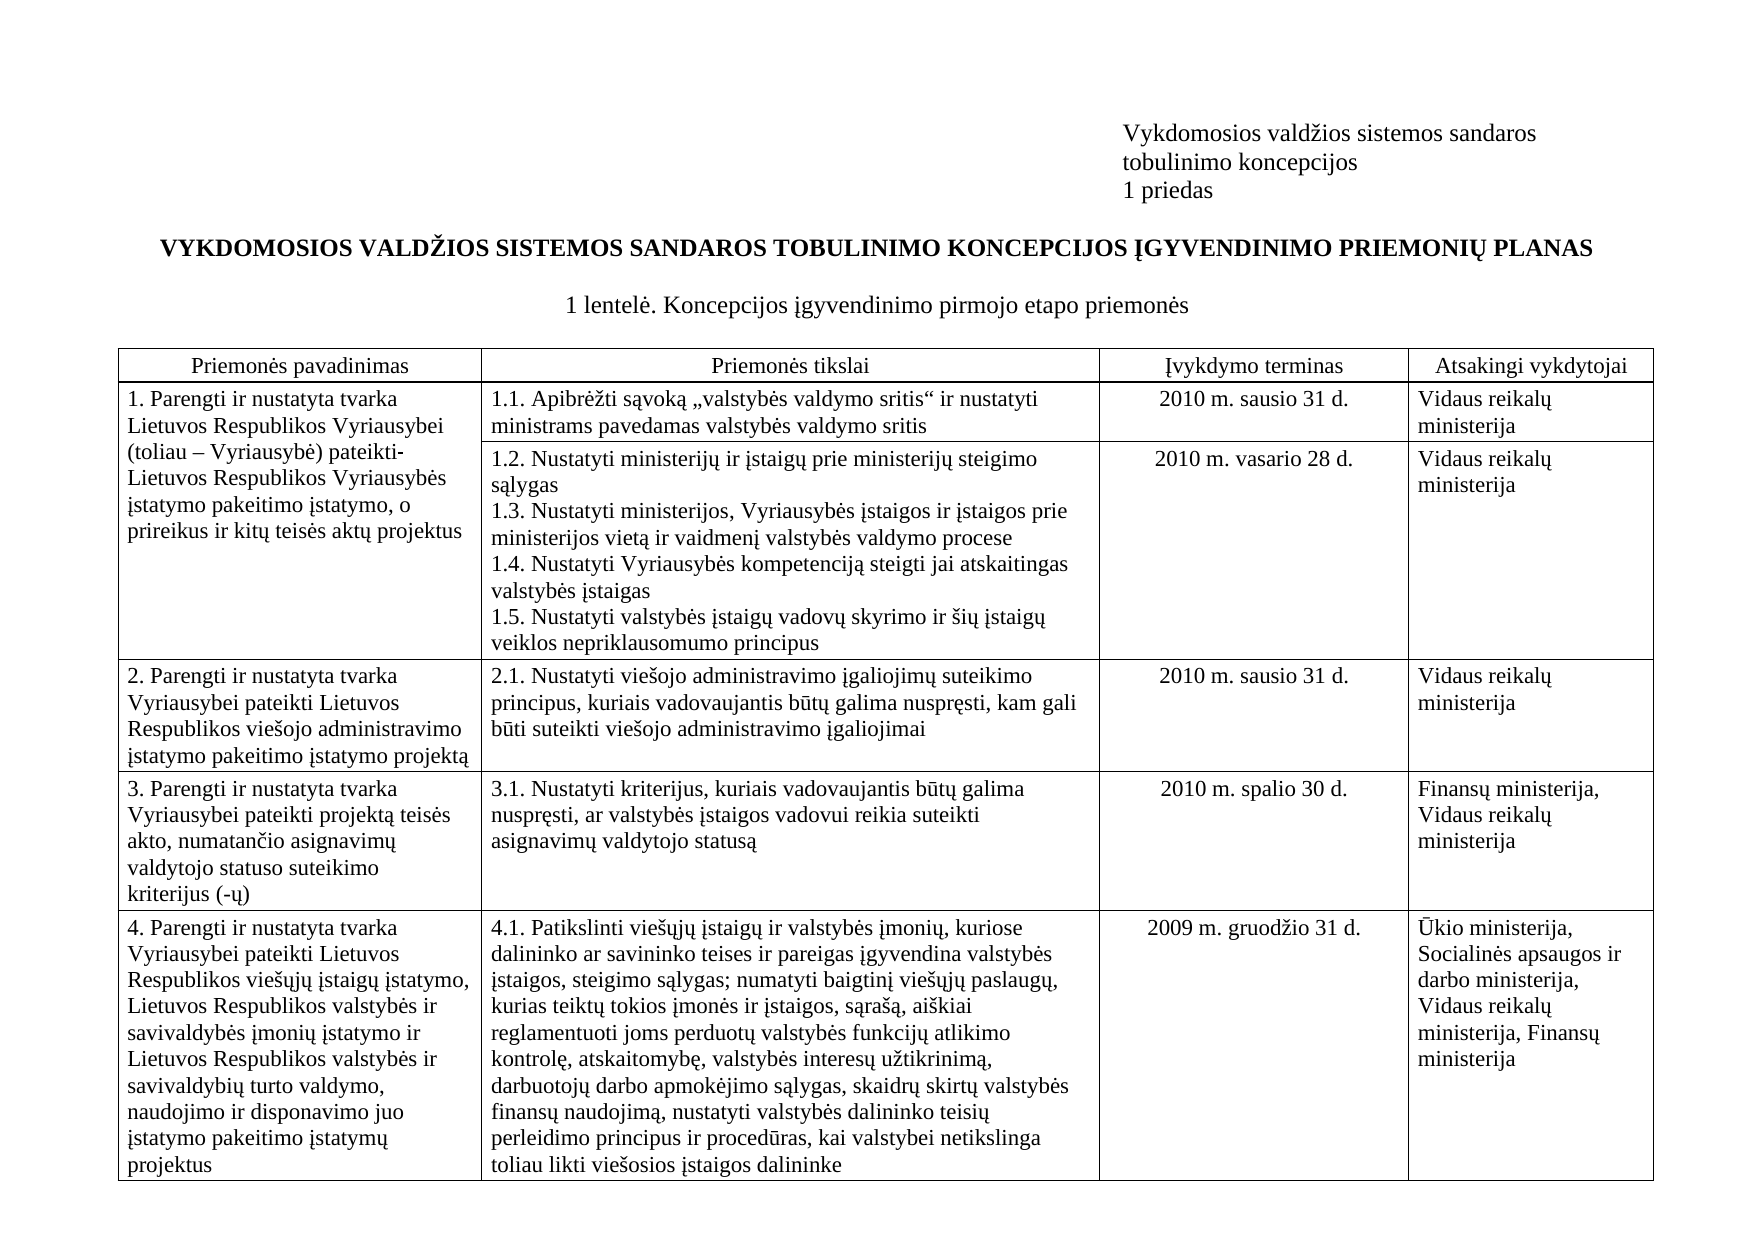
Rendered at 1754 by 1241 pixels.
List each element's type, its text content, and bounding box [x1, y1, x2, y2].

text 1 lentelė. Koncepcijos įgyvendinimo pirmojo etapo priemonės [118, 291, 1636, 319]
table_cell 3.1. Nustatyti kriterijus, kuriais vadovaujantis būtų galima nuspręsti, ar valstybės įstaigos vadovui reikia suteikti asignavimų valdytojo statusą [482, 772, 1099, 909]
text VYKDOMOSIOS VALDŽIOS SISTEMOS SANDAROS TOBULINIMO KONCEPCIJOS ĮGYVENDINIMO PRIEMONIŲ PLANAS [118, 233, 1636, 262]
table_header Įvykdymo terminas [1100, 349, 1408, 381]
table_cell 2010 m. spalio 30 d. [1100, 772, 1408, 909]
table_cell 2010 m. sausio 31 d. [1100, 660, 1408, 771]
table_cell Finansų ministerija, Vidaus reikalų ministerija [1409, 772, 1653, 909]
table_cell Vidaus reikalų ministerija [1409, 442, 1653, 659]
table_header Priemonės tikslai [482, 349, 1099, 381]
text Vykdomosios valdžios sistemos sandaros tobulinimo koncepcijos [1122, 118, 1636, 176]
table_cell 4.1. Patikslinti viešųjų įstaigų ir valstybės įmonių, kuriose dalininko ar savininko teises ir pareigas įgyvendina valstybės įstaigos, steigimo sąlygas; numatyti baigtinį viešųjų paslaugų, kurias teiktų tokios įmonės ir įstaigos, sąrašą, aiškiai reglamentuoti joms perduotų valstybės funkcijų atlikimo kontrolę, atskaitomybę, valstybės interesų užtikrinimą, darbuotojų darbo apmokėjimo sąlygas, skaidrų skirtų valstybės finansų naudojimą, nustatyti valstybės dalininko teisių perleidimo principus ir procedūras, kai valstybei netikslinga toliau likti viešosios įstaigos dalininke [482, 911, 1099, 1180]
table_cell Vidaus reikalų ministerija [1409, 383, 1653, 441]
table_cell 2.1. Nustatyti viešojo administravimo įgaliojimų suteikimo principus, kuriais vadovaujantis būtų galima nuspręsti, kam gali būti suteikti viešojo administravimo įgaliojimai [482, 660, 1099, 771]
table_cell Ūkio ministerija, Socialinės apsaugos ir darbo ministerija, Vidaus reikalų ministerija, Finansų ministerija [1409, 911, 1653, 1180]
table_cell 2. Parengti ir nustatyta tvarka Vyriausybei pateikti Lietuvos Respublikos viešojo administravimo įstatymo pakeitimo įstatymo projektą [119, 660, 481, 771]
table_cell 4. Parengti ir nustatyta tvarka Vyriausybei pateikti Lietuvos Respublikos viešųjų įstaigų įstatymo, Lietuvos Respublikos valstybės ir savivaldybės įmonių įstatymo ir Lietuvos Respublikos valstybės ir savivaldybių turto valdymo, naudojimo ir disponavimo juo įstatymo pakeitimo įstatymų projektus [119, 911, 481, 1180]
table_cell 3. Parengti ir nustatyta tvarka Vyriausybei pateikti projektą teisės akto, numatančio asignavimų valdytojo statuso suteikimo kriterijus (-ų) [119, 772, 481, 909]
table_header Atsakingi vykdytojai [1409, 349, 1653, 381]
table_cell 1.2. Nustatyti ministerijų ir įstaigų prie ministerijų steigimo sąlygas 1.3. Nustatyti ministerijos, Vyriausybės įstaigos ir įstaigos prie ministerijos vietą ir vaidmenį valstybės valdymo procese 1.4. Nustatyti Vyriausybės kompetenciją steigti jai atskaitingas valstybės įstaigas 1.5. Nustatyti valstybės įstaigų vadovų skyrimo ir šių įstaigų veiklos nepriklausomumo principus [482, 442, 1099, 659]
text 1 priedas [1122, 176, 1636, 204]
table_header Priemonės pavadinimas [119, 349, 481, 381]
table_cell 2009 m. gruodžio 31 d. [1100, 911, 1408, 1180]
table_cell Vidaus reikalų ministerija [1409, 660, 1653, 771]
table_cell 2010 m. sausio 31 d. [1100, 383, 1408, 441]
table_cell 2010 m. vasario 28 d. [1100, 442, 1408, 659]
table_cell 1. Parengti ir nustatyta tvarka Lietuvos Respublikos Vyriausybei (toliau – Vyriausybė) pateikti Lietuvos Respublikos Vyriausybės įstatymo pakeitimo įstatymo, o prireikus ir kitų teisės aktų projektus [119, 383, 481, 659]
table_cell 1.1. Apibrėžti sąvoką „valstybės valdymo sritis“ ir nustatyti ministrams pavedamas valstybės valdymo sritis [482, 383, 1099, 441]
